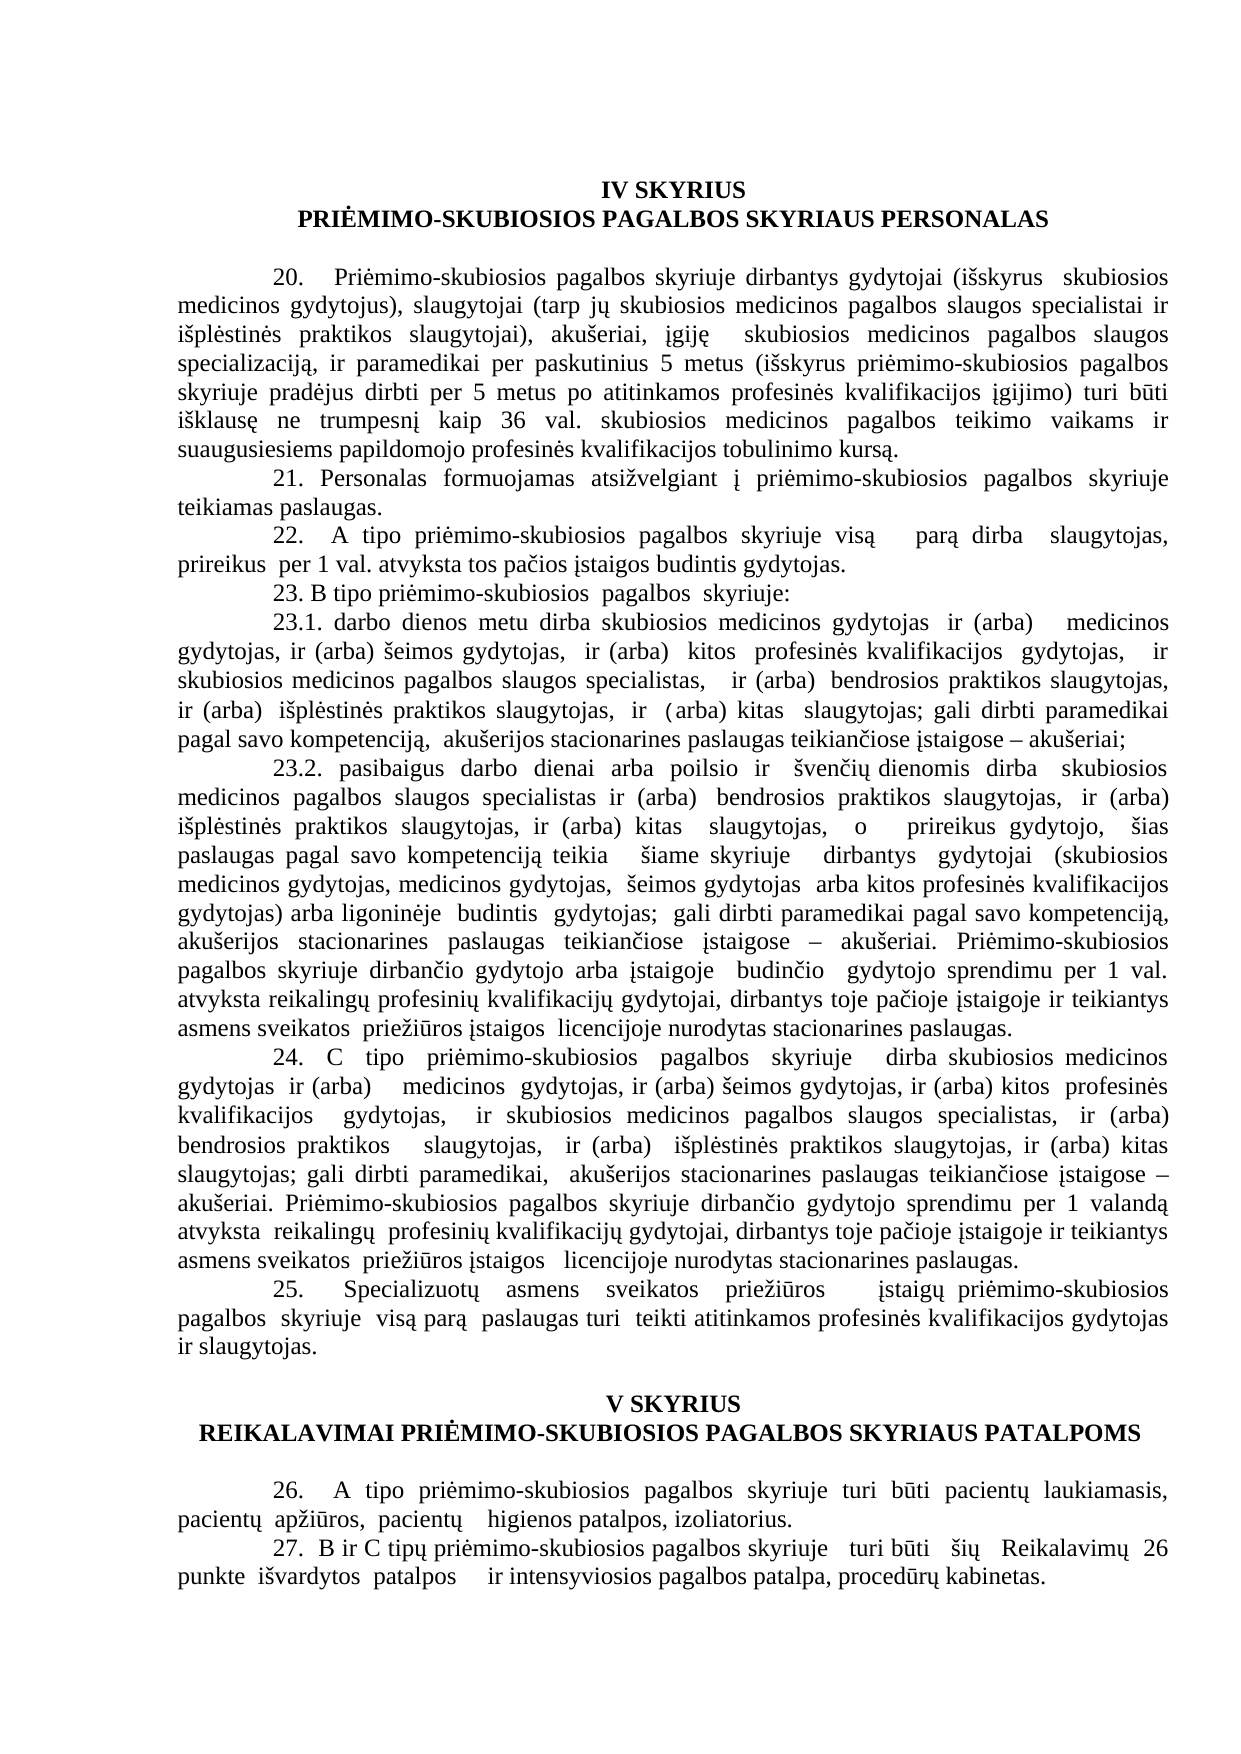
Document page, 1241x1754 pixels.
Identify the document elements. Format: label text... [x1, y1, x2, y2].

text 23. B tipo priėmimo-skubiosios pagalbos skyriuje: [177, 578, 1169, 607]
text IV SKYRIUS [177, 176, 1169, 204]
text 20. Priėmimo-skubiosios pagalbos skyriuje dirbantys gydytojai (išskyrus skubiosios medicinos gydytojus), slaugytojai (tarp jų skubiosios medicinos pagalbos slaugos specialistai ir išplėstinės praktikos slaugytojai), akušeriai, įgiję skubiosios medicinos pagalbos slaugos specializaciją, ir paramedikai per paskutinius 5 metus (išskyrus priėmimo-skubiosios pagalbos skyriuje pradėjus dirbti per 5 metus po atitinkamos profesinės kvalifikacijos įgijimo) turi būti išklausę ne trumpesnį kaip 36 val. skubiosios medicinos pagalbos teikimo vaikams ir suaugusiesiems papildomojo profesinės kvalifikacijos tobulinimo kursą. [177, 262, 1169, 463]
text PRIĖMIMO-SKUBIOSIOS PAGALBOS SKYRIAUS PERSONALAS [177, 204, 1169, 233]
text 23.2. pasibaigus darbo dienai arba poilsio ir švenčių dienomis dirba skubiosios medicinos pagalbos slaugos specialistas ir (arba) bendrosios praktikos slaugytojas, ir (arba) išplėstinės praktikos slaugytojas, ir (arba) kitas slaugytojas, o prireikus gydytojo, šias paslaugas pagal savo kompetenciją teikia šiame skyriuje dirbantys gydytojai (skubiosios medicinos gydytojas, medicinos gydytojas, šeimos gydytojas arba kitos profesinės kvalifikacijos gydytojas) arba ligoninėje budintis gydytojas; gali dirbti paramedikai pagal savo kompetenciją, akušerijos stacionarines paslaugas teikiančiose įstaigose – akušeriai. Priėmimo-skubiosios pagalbos skyriuje dirbančio gydytojo arba įstaigoje budinčio gydytojo sprendimu per 1 val. atvyksta reikalingų profesinių kvalifikacijų gydytojai, dirbantys toje pačioje įstaigoje ir teikiantys asmens sveikatos priežiūros įstaigos licencijoje nurodytas stacionarines paslaugas. [177, 753, 1169, 1042]
text 25. Specializuotų asmens sveikatos priežiūros įstaigų priėmimo-skubiosios pagalbos skyriuje visą parą paslaugas turi teikti atitinkamos profesinės kvalifikacijos gydytojas ir slaugytojas. [177, 1274, 1169, 1360]
text 22. A tipo priėmimo-skubiosios pagalbos skyriuje visą parą dirba slaugytojas, prireikus per 1 val. atvyksta tos pačios įstaigos budintis gydytojas. [177, 521, 1169, 578]
text REIKALAVIMAI PRIĖMIMO-SKUBIOSIOS PAGALBOS SKYRIAUS PATALPOMS [177, 1418, 1169, 1446]
text 24. C tipo priėmimo-skubiosios pagalbos skyriuje dirba skubiosios medicinos gydytojas ir (arba) medicinos gydytojas, ir (arba) šeimos gydytojas, ir (arba) kitos profesinės kvalifikacijos gydytojas, ir skubiosios medicinos pagalbos slaugos specialistas, ir (arba) bendrosios praktikos slaugytojas, ir (arba) išplėstinės praktikos slaugytojas, ir (arba) kitas slaugytojas; gali dirbti paramedikai, akušerijos stacionarines paslaugas teikiančiose įstaigose – akušeriai. Priėmimo-skubiosios pagalbos skyriuje dirbančio gydytojo sprendimu per 1 valandą atvyksta reikalingų profesinių kvalifikacijų gydytojai, dirbantys toje pačioje įstaigoje ir teikiantys asmens sveikatos priežiūros įstaigos licencijoje nurodytas stacionarines paslaugas. [177, 1042, 1169, 1274]
text 23.1. darbo dienos metu dirba skubiosios medicinos gydytojas ir (arba) medicinos gydytojas, ir (arba) šeimos gydytojas, ir (arba) kitos profesinės kvalifikacijos gydytojas, ir skubiosios medicinos pagalbos slaugos specialistas, ir (arba) bendrosios praktikos slaugytojas, ir (arba) išplėstinės praktikos slaugytojas, ir (arba) kitas slaugytojas; gali dirbti paramedikai pagal savo kompetenciją, akušerijos stacionarines paslaugas teikiančiose įstaigose – akušeriai; [177, 607, 1169, 753]
text 26. A tipo priėmimo-skubiosios pagalbos skyriuje turi būti pacientų laukiamasis, pacientų apžiūros, pacientų higienos patalpos, izoliatorius. [177, 1475, 1169, 1533]
text 27. B ir C tipų priėmimo-skubiosios pagalbos skyriuje turi būti šių Reikalavimų 26 punkte išvardytos patalpos ir intensyviosios pagalbos patalpa, procedūrų kabinetas. [177, 1533, 1169, 1590]
text V SKYRIUS [177, 1389, 1169, 1418]
text 21. Personalas formuojamas atsižvelgiant į priėmimo-skubiosios pagalbos skyriuje teikiamas paslaugas. [177, 463, 1169, 521]
